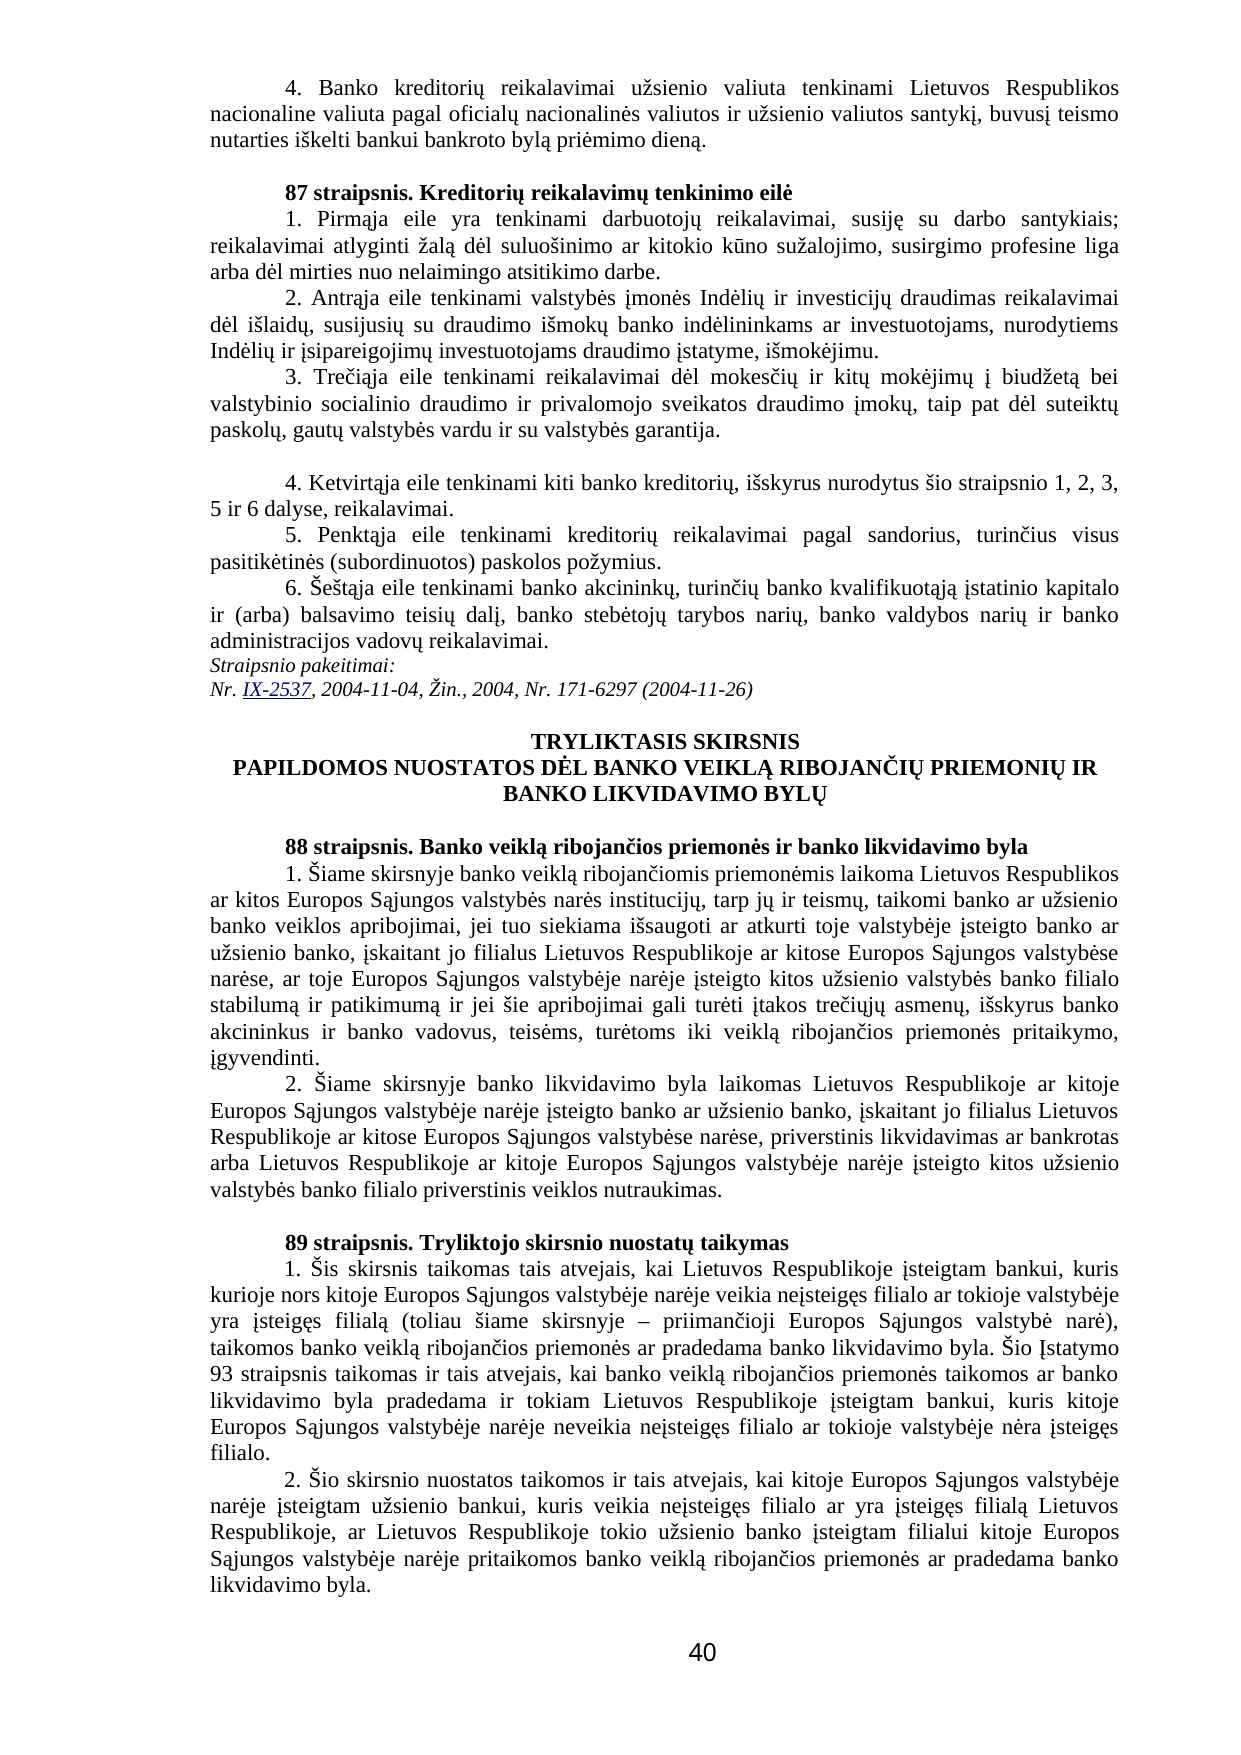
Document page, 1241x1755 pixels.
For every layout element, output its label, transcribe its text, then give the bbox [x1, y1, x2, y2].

text 4. Banko kreditorių reikalavimai užsienio valiuta tenkinami Lietuvos Respublikos nacionaline valiuta pagal oficialų nacionalinės valiutos ir užsienio valiutos santykį, buvusį teismo nutarties iškelti bankui bankroto bylą priėmimo dieną. [210, 73, 1120, 153]
text 1. Šis skirsnis taikomas tais atvejais, kai Lietuvos Respublikoje įsteigtam bankui, kuris kurioje nors kitoje Europos Sąjungos valstybėje narėje veikia neįsteigęs filialo ar tokioje valstybėje yra įsteigęs filialą (toliau šiame skirsnyje – priimančioji Europos Sąjungos valstybė narė), taikomos banko veiklą ribojančios priemonės ar pradedama banko likvidavimo byla. Šio Įstatymo 93 straipsnis taikomas ir tais atvejais, kai banko veiklą ribojančios priemonės taikomos ar banko likvidavimo byla pradedama ir tokiam Lietuvos Respublikoje įsteigtam bankui, kuris kitoje Europos Sąjungos valstybėje narėje neveikia neįsteigęs filialo ar tokioje valstybėje nėra įsteigęs filialo. [210, 1255, 1120, 1466]
text 3. Trečiąja eile tenkinami reikalavimai dėl mokesčių ir kitų mokėjimų į biudžetą bei valstybinio socialinio draudimo ir privalomojo sveikatos draudimo įmokų, taip pat dėl suteiktų paskolų, gautų valstybės vardu ir su valstybės garantija. [210, 363, 1120, 442]
text 89 straipsnis. Tryliktojo skirsnio nuostatų taikymas [210, 1228, 1120, 1255]
text PAPILDOMOS NUOSTATOS DĖL BANKO VEIKLĄ RIBOJANČIŲ PRIEMONIŲ IR BANKO LIKVIDAVIMO BYLŲ [210, 754, 1120, 807]
text 2. Šiame skirsnyje banko likvidavimo byla laikomas Lietuvos Respublikoje ar kitoje Europos Sąjungos valstybėje narėje įsteigto banko ar užsienio banko, įskaitant jo filialus Lietuvos Respublikoje ar kitose Europos Sąjungos valstybėse narėse, priverstinis likvidavimas ar bankrotas arba Lietuvos Respublikoje ar kitoje Europos Sąjungos valstybėje narėje įsteigto kitos užsienio valstybės banko filialo priverstinis veiklos nutraukimas. [210, 1070, 1120, 1202]
text Straipsnio pakeitimai: [210, 653, 1120, 677]
text 5. Penktąja eile tenkinami kreditorių reikalavimai pagal sandorius, turinčius visus pasitikėtinės (subordinuotos) paskolos požymius. [210, 522, 1120, 574]
text 4. Ketvirtąja eile tenkinami kiti banko kreditorių, išskyrus nurodytus šio straipsnio 1, 2, 3, 5 ir 6 dalyse, reikalavimai. [210, 469, 1120, 522]
text 2. Šio skirsnio nuostatos taikomos ir tais atvejais, kai kitoje Europos Sąjungos valstybėje narėje įsteigtam užsienio bankui, kuris veikia neįsteigęs filialo ar yra įsteigęs filialą Lietuvos Respublikoje, ar Lietuvos Respublikoje tokio užsienio banko įsteigtam filialui kitoje Europos Sąjungos valstybėje narėje pritaikomos banko veiklą ribojančios priemonės ar pradedama banko likvidavimo byla. [210, 1466, 1120, 1597]
text 1. Pirmąja eile yra tenkinami darbuotojų reikalavimai, susiję su darbo santykiais; reikalavimai atlyginti žalą dėl suluošinimo ar kitokio kūno sužalojimo, susirgimo profesine liga arba dėl mirties nuo nelaimingo atsitikimo darbe. [210, 205, 1120, 284]
text 6. Šeštąja eile tenkinami banko akcininkų, turinčių banko kvalifikuotąją įstatinio kapitalo ir (arba) balsavimo teisių dalį, banko stebėtojų tarybos narių, banko valdybos narių ir banko administracijos vadovų reikalavimai. [210, 574, 1120, 653]
text 87 straipsnis. Kreditorių reikalavimų tenkinimo eilė [210, 179, 1120, 205]
text 2. Antrąja eile tenkinami valstybės įmonės Indėlių ir investicijų draudimas reikalavimai dėl išlaidų, susijusių su draudimo išmokų banko indėlininkams ar investuotojams, nurodytiems Indėlių ir įsipareigojimų investuotojams draudimo įstatyme, išmokėjimu. [210, 284, 1120, 363]
title TRYLIKTASIS SKIRSNIS [210, 728, 1120, 754]
text Nr. IX-2537, 2004-11-04, Žin., 2004, Nr. 171-6297 (2004-11-26) [210, 677, 1120, 701]
text 1. Šiame skirsnyje banko veiklą ribojančiomis priemonėmis laikoma Lietuvos Respublikos ar kitos Europos Sąjungos valstybės narės institucijų, tarp jų ir teismų, taikomi banko ar užsienio banko veiklos apribojimai, jei tuo siekiama išsaugoti ar atkurti toje valstybėje įsteigto banko ar užsienio banko, įskaitant jo filialus Lietuvos Respublikoje ar kitose Europos Sąjungos valstybėse narėse, ar toje Europos Sąjungos valstybėje narėje įsteigto kitos užsienio valstybės banko filialo stabilumą ir patikimumą ir jei šie apribojimai gali turėti įtakos trečiųjų asmenų, išskyrus banko akcininkus ir banko vadovus, teisėms, turėtoms iki veiklą ribojančios priemonės pritaikymo, įgyvendinti. [210, 859, 1120, 1070]
text 88 straipsnis. Banko veiklą ribojančios priemonės ir banko likvidavimo byla [210, 833, 1120, 859]
